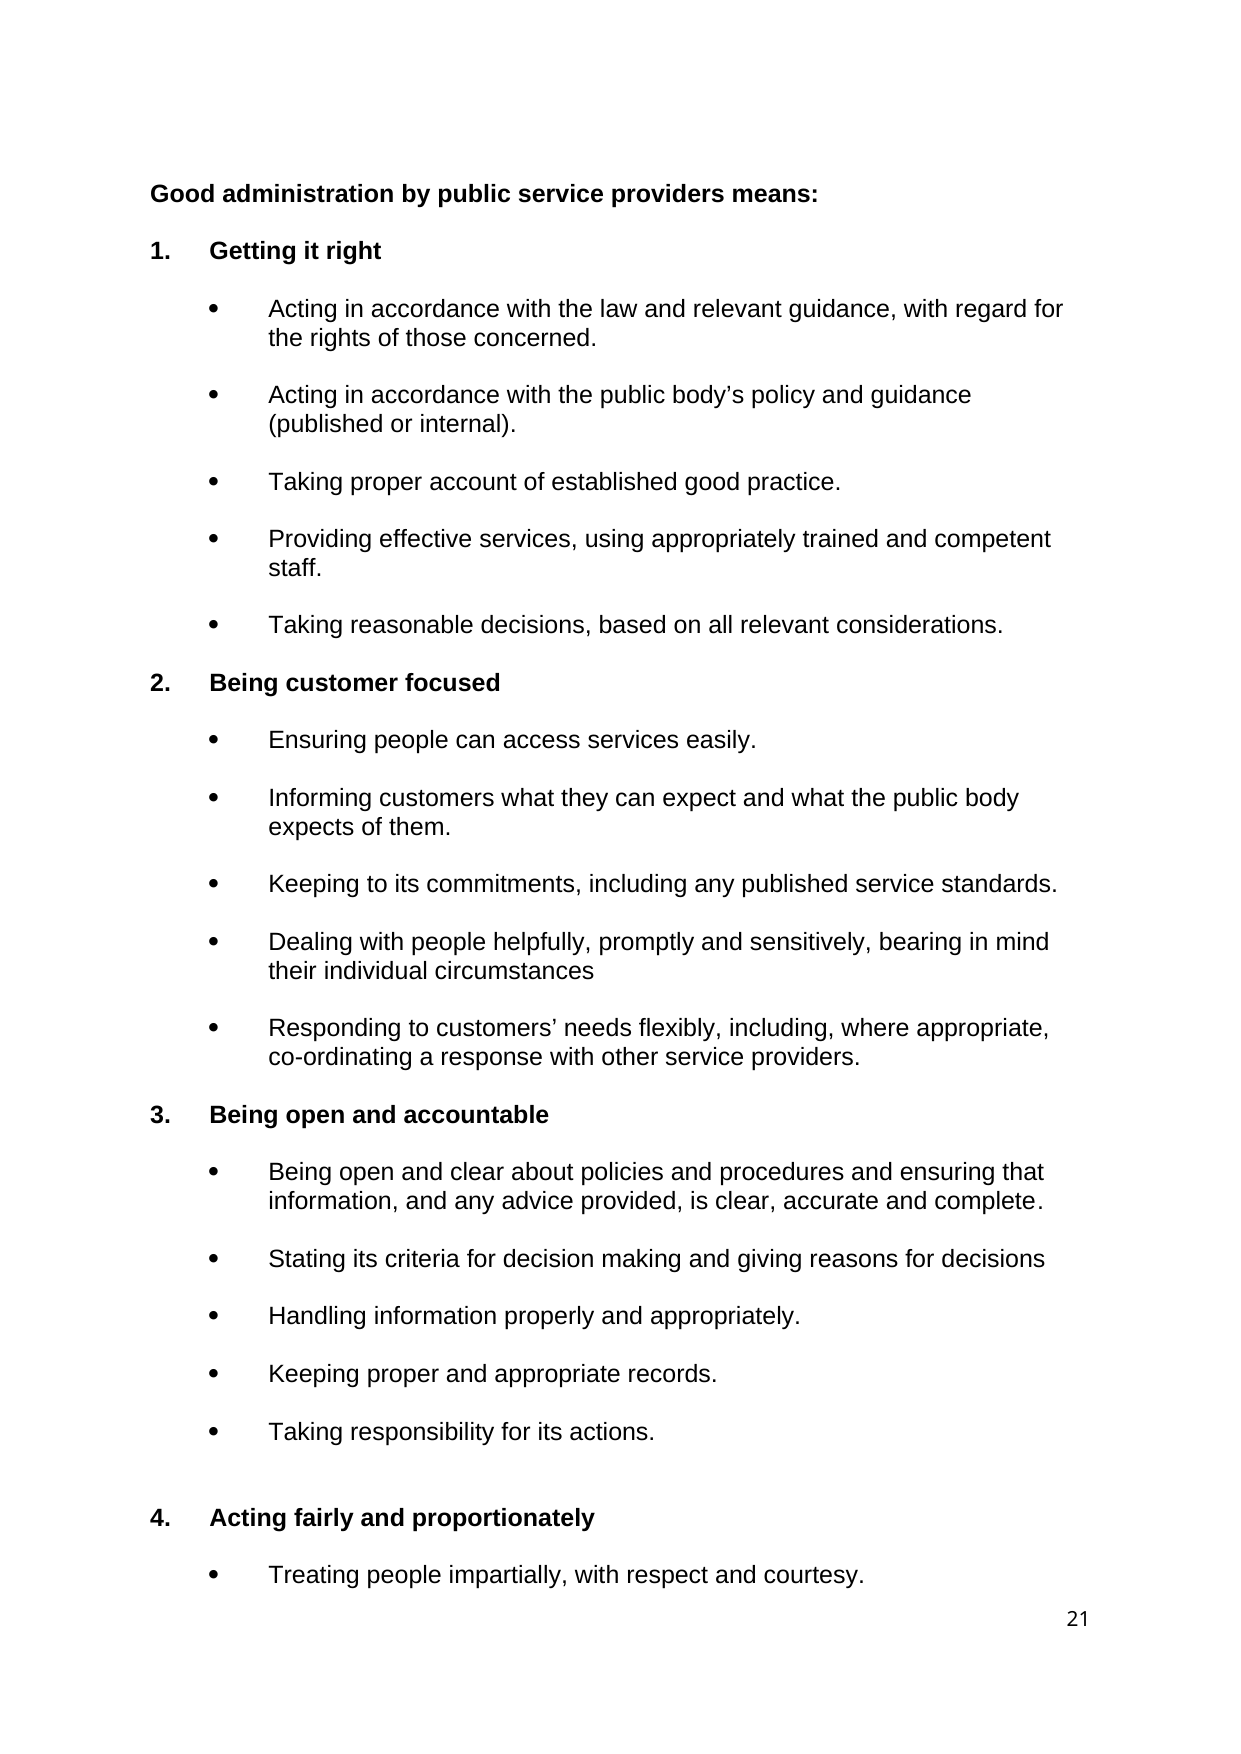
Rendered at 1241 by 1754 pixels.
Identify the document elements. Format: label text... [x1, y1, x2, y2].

list Ensuring people can access services easily. [209, 726, 1090, 754]
text 3. Being open and accountable [150, 1100, 1090, 1128]
text 4. Acting fairly and proportionately [150, 1503, 1090, 1532]
list Handling information properly and appropriately. [209, 1301, 1090, 1330]
list Responding to customers’ needs flexibly, including, where appropriate, co-ordinating a response with other service providers. [209, 1013, 1090, 1071]
list Informing customers what they can expect and what the public body expects of them. [209, 783, 1090, 841]
list Acting in accordance with the law and relevant guidance, with regard for the rights of those concerned. [209, 294, 1090, 351]
list Keeping to its commitments, including any published service standards. [209, 869, 1090, 898]
list Taking proper account of established good practice. [209, 466, 1090, 495]
text 1. Getting it right [150, 236, 1090, 265]
list Stating its criteria for decision making and giving reasons for decisions [209, 1244, 1090, 1272]
list Dealing with people helpfully, promptly and sensitively, bearing in mind their individual circumstances [209, 927, 1090, 985]
list Providing effective services, using appropriately trained and competent staff. [209, 524, 1090, 582]
list Taking reasonable decisions, based on all relevant considerations. [209, 610, 1090, 639]
list Taking responsibility for its actions. [209, 1416, 1090, 1445]
text Good administration by public service providers means: [150, 179, 1090, 207]
text 2. Being customer focused [150, 668, 1090, 697]
list Acting in accordance with the public body’s policy and guidance (published or internal). [209, 380, 1090, 438]
list Keeping proper and appropriate records. [209, 1359, 1090, 1388]
list Being open and clear about policies and procedures and ensuring that information, and any advice provided, is clear, accurate and complete. [209, 1157, 1090, 1215]
list Treating people impartially, with respect and courtesy. [209, 1560, 1090, 1589]
